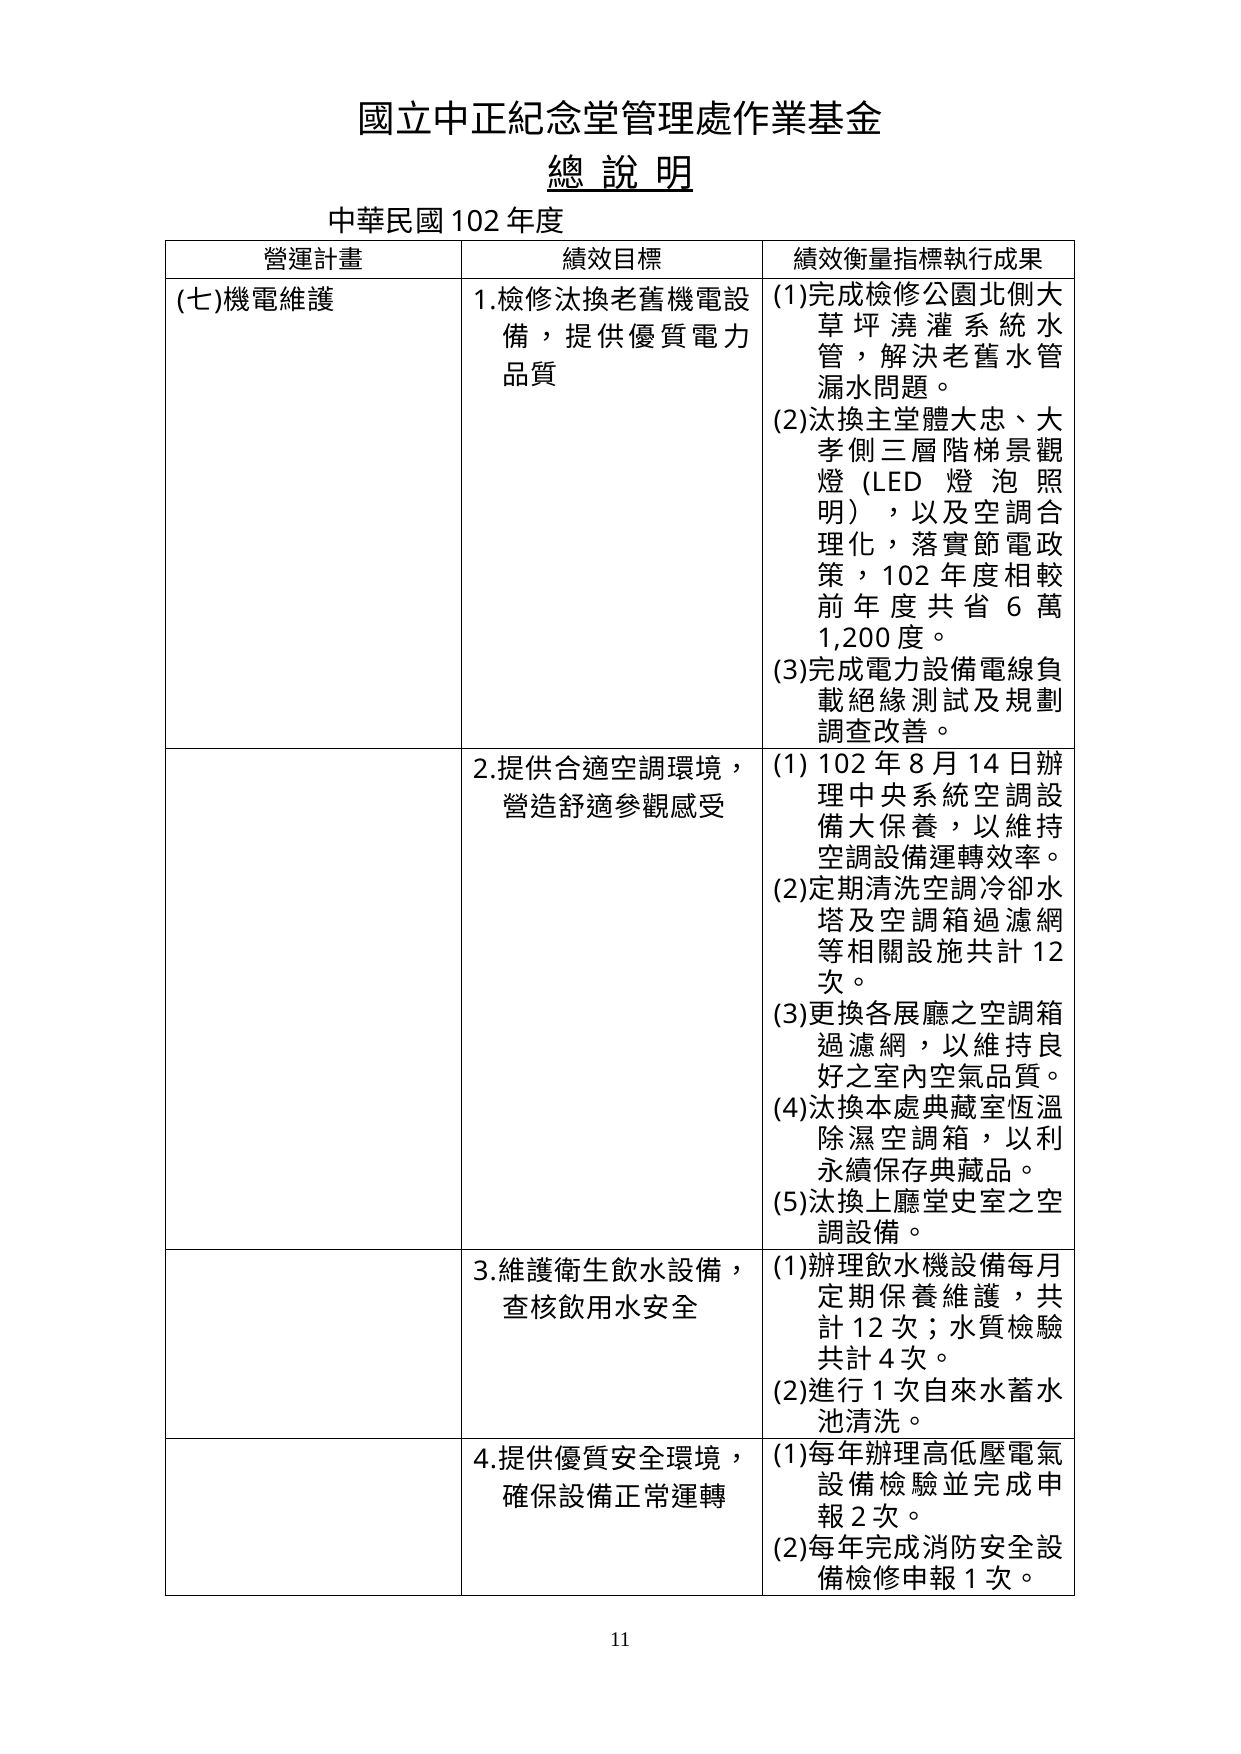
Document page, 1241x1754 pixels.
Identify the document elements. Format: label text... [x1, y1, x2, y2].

table_cell [166, 749, 461, 1249]
table_cell [166, 1439, 461, 1595]
table_cell (1) 102年8月14日辦理中央系統空調設備大保養，以維持空調設備運轉效率。 (2)定期清洗空調冷卻水塔及空調箱過濾網等相關設施共計12次。 (3)更換各展廳之空調箱過濾網，以維持良好之室內空氣品質。 (4)汰換本處典藏室恆溫除濕空調箱，以利永續保存典藏品。 (5)汰換上廳堂史室之空調設備。 [763, 749, 1074, 1249]
table_cell 1.檢修汰換老舊機電設備，提供優質電力品質 [462, 279, 762, 748]
table_cell 2.提供合適空調環境，營造舒適參觀感受 [462, 749, 762, 1249]
table_cell 3.維護衛生飲水設備，查核飲用水安全 [462, 1250, 762, 1437]
table_cell [166, 1250, 461, 1437]
table_header 績效目標 [462, 241, 762, 278]
table_cell (1)完成檢修公園北側大草坪澆灌系統水管，解決老舊水管漏水問題。 (2)汰換主堂體大忠、大孝側三層階梯景觀燈(LED燈泡照明），以及空調合理化，落實節電政策，102年度相較前年度共省6萬1,200度。 (3)完成電力設備電線負載絕緣測試及規劃調查改善。 [763, 279, 1074, 748]
table_cell (七)機電維護 [166, 279, 461, 748]
table_cell 4.提供優質安全環境，確保設備正常運轉 [462, 1439, 762, 1595]
table_cell (1)辦理飲水機設備每月定期保養維護，共計12次；水質檢驗共計4次。 (2)進行1次自來水蓄水池清洗。 [763, 1250, 1074, 1437]
table_header 績效衡量指標執行成果 [763, 241, 1074, 278]
table_cell (1)每年辦理高低壓電氣設備檢驗並完成申報2次。 (2)每年完成消防安全設備檢修申報1次。 [763, 1439, 1074, 1595]
table_header 營運計畫 [166, 241, 461, 278]
